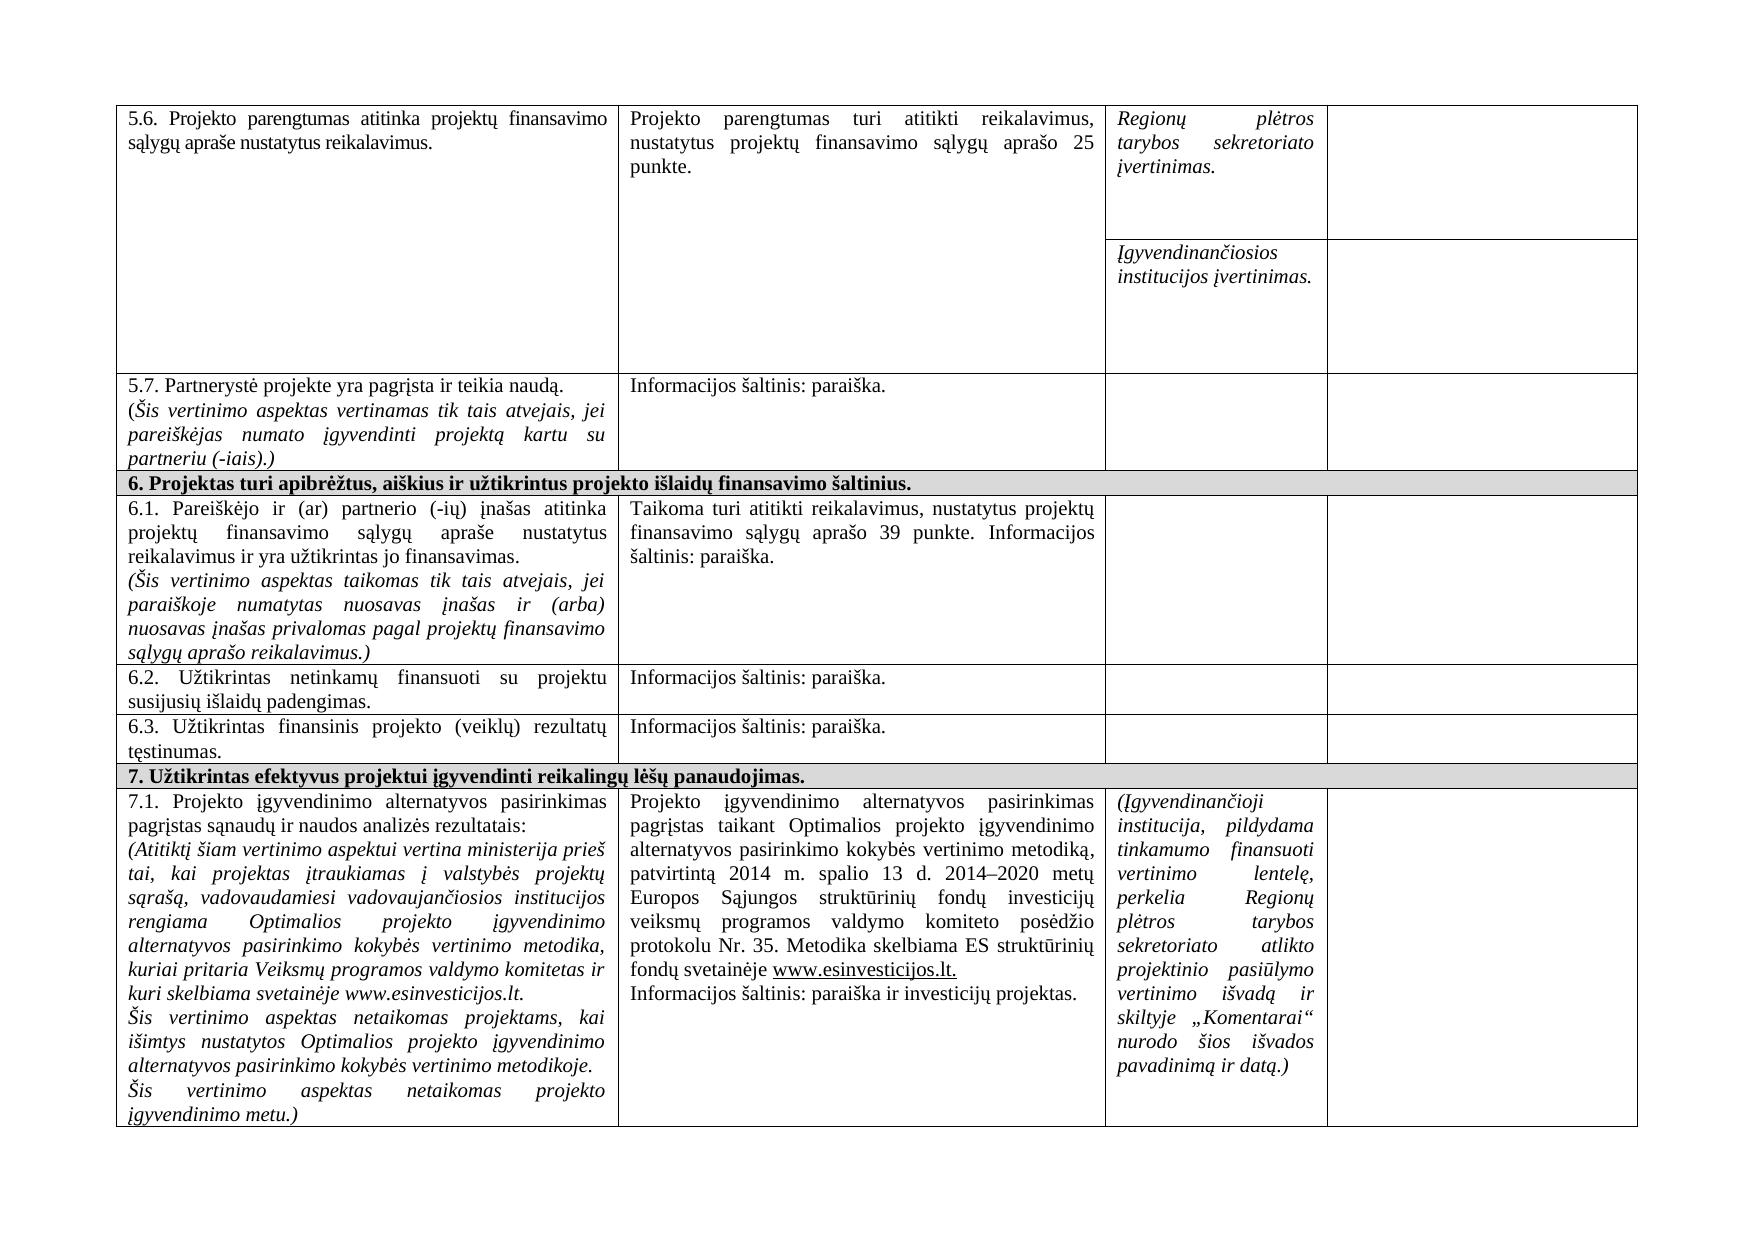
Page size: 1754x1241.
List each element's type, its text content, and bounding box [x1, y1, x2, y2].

table_cell [1328, 789, 1637, 1126]
table_cell (Įgyvendinančioji institucija, pildydama tinkamumo finansuoti vertinimo lentelę, perkelia Regionų plėtros tarybos sekretoriato atlikto projektinio pasiūlymo vertinimo išvadą ir skiltyje „Komentarai“ nurodo šios išvados pavadinimą ir datą.) [1106, 789, 1327, 1126]
table_cell Projekto įgyvendinimo alternatyvos pasirinkimas pagrįstas taikant Optimalios projekto įgyvendinimo alternatyvos pasirinkimo kokybės vertinimo metodiką, patvirtintą 2014 m. spalio 13 d. 2014–2020 metų Europos Sąjungos struktūrinių fondų investicijų veiksmų programos valdymo komiteto posėdžio protokolu Nr. 35. Metodika skelbiama ES struktūrinių fondų svetainėje www.esinvesticijos.lt. Informacijos šaltinis: paraiška ir investicijų projektas. [619, 789, 1105, 1126]
table_cell 5.6. Projekto parengtumas atitinka projektų finansavimo sąlygų apraše nustatytus reikalavimus. [117, 106, 618, 372]
table_cell [1328, 240, 1637, 372]
table_cell [1106, 374, 1327, 470]
table_cell 6.2. Užtikrintas netinkamų finansuoti su projektu susijusių išlaidų padengimas. [117, 665, 618, 713]
table_cell Projekto parengtumas turi atitikti reikalavimus, nustatytus projektų finansavimo sąlygų aprašo 25 punkte. [619, 106, 1105, 372]
table_cell 6.1. Pareiškėjo ir (ar) partnerio (-ių) įnašas atitinka projektų finansavimo sąlygų apraše nustatytus reikalavimus ir yra užtikrintas jo finansavimas. (Šis vertinimo aspektas taikomas tik tais atvejais, jei paraiškoje numatytas nuosavas įnašas ir (arba) nuosavas įnašas privalomas pagal projektų finansavimo sąlygų aprašo reikalavimus.) [117, 496, 618, 664]
table_cell Informacijos šaltinis: paraiška. [619, 665, 1105, 713]
table_cell 7.1. Projekto įgyvendinimo alternatyvos pasirinkimas pagrįstas sąnaudų ir naudos analizės rezultatais: (Atitiktį šiam vertinimo aspektui vertina ministerija prieš tai, kai projektas įtraukiamas į valstybės projektų sąrašą, vadovaudamiesi vadovaujančiosios institucijos rengiama Optimalios projekto įgyvendinimo alternatyvos pasirinkimo kokybės vertinimo metodika, kuriai pritaria Veiksmų programos valdymo komitetas ir kuri skelbiama svetainėje www.esinvesticijos.lt. Šis vertinimo aspektas netaikomas projektams, kai išimtys nustatytos Optimalios projekto įgyvendinimo alternatyvos pasirinkimo kokybės vertinimo metodikoje. Šis vertinimo aspektas netaikomas projekto įgyvendinimo metu.) [117, 789, 618, 1126]
table_cell [1328, 496, 1637, 664]
table_cell 6. Projektas turi apibrėžtus, aiškius ir užtikrintus projekto išlaidų finansavimo šaltinius. [117, 471, 1637, 495]
table_cell Įgyvendinančiosios institucijos įvertinimas. [1106, 240, 1327, 372]
table_cell [1328, 665, 1637, 713]
table_cell Taikoma turi atitikti reikalavimus, nustatytus projektų finansavimo sąlygų aprašo 39 punkte. Informacijos šaltinis: paraiška. [619, 496, 1105, 664]
table_cell Informacijos šaltinis: paraiška. [619, 374, 1105, 470]
table_cell Regionų plėtros tarybos sekretoriato įvertinimas. [1106, 106, 1327, 239]
table_cell 6.3. Užtikrintas finansinis projekto (veiklų) rezultatų tęstinumas. [117, 715, 618, 763]
table_cell [1106, 715, 1327, 763]
table_cell [1328, 374, 1637, 470]
table_cell 5.7. Partnerystė projekte yra pagrįsta ir teikia naudą. (Šis vertinimo aspektas vertinamas tik tais atvejais, jei pareiškėjas numato įgyvendinti projektą kartu su partneriu (-iais).) [117, 374, 618, 470]
table_cell Informacijos šaltinis: paraiška. [619, 715, 1105, 763]
table_cell [1106, 496, 1327, 664]
table_cell [1328, 106, 1637, 239]
table_cell [1106, 665, 1327, 713]
table_cell [1328, 715, 1637, 763]
table_cell 7. Užtikrintas efektyvus projektui įgyvendinti reikalingų lėšų panaudojimas. [117, 764, 1637, 788]
